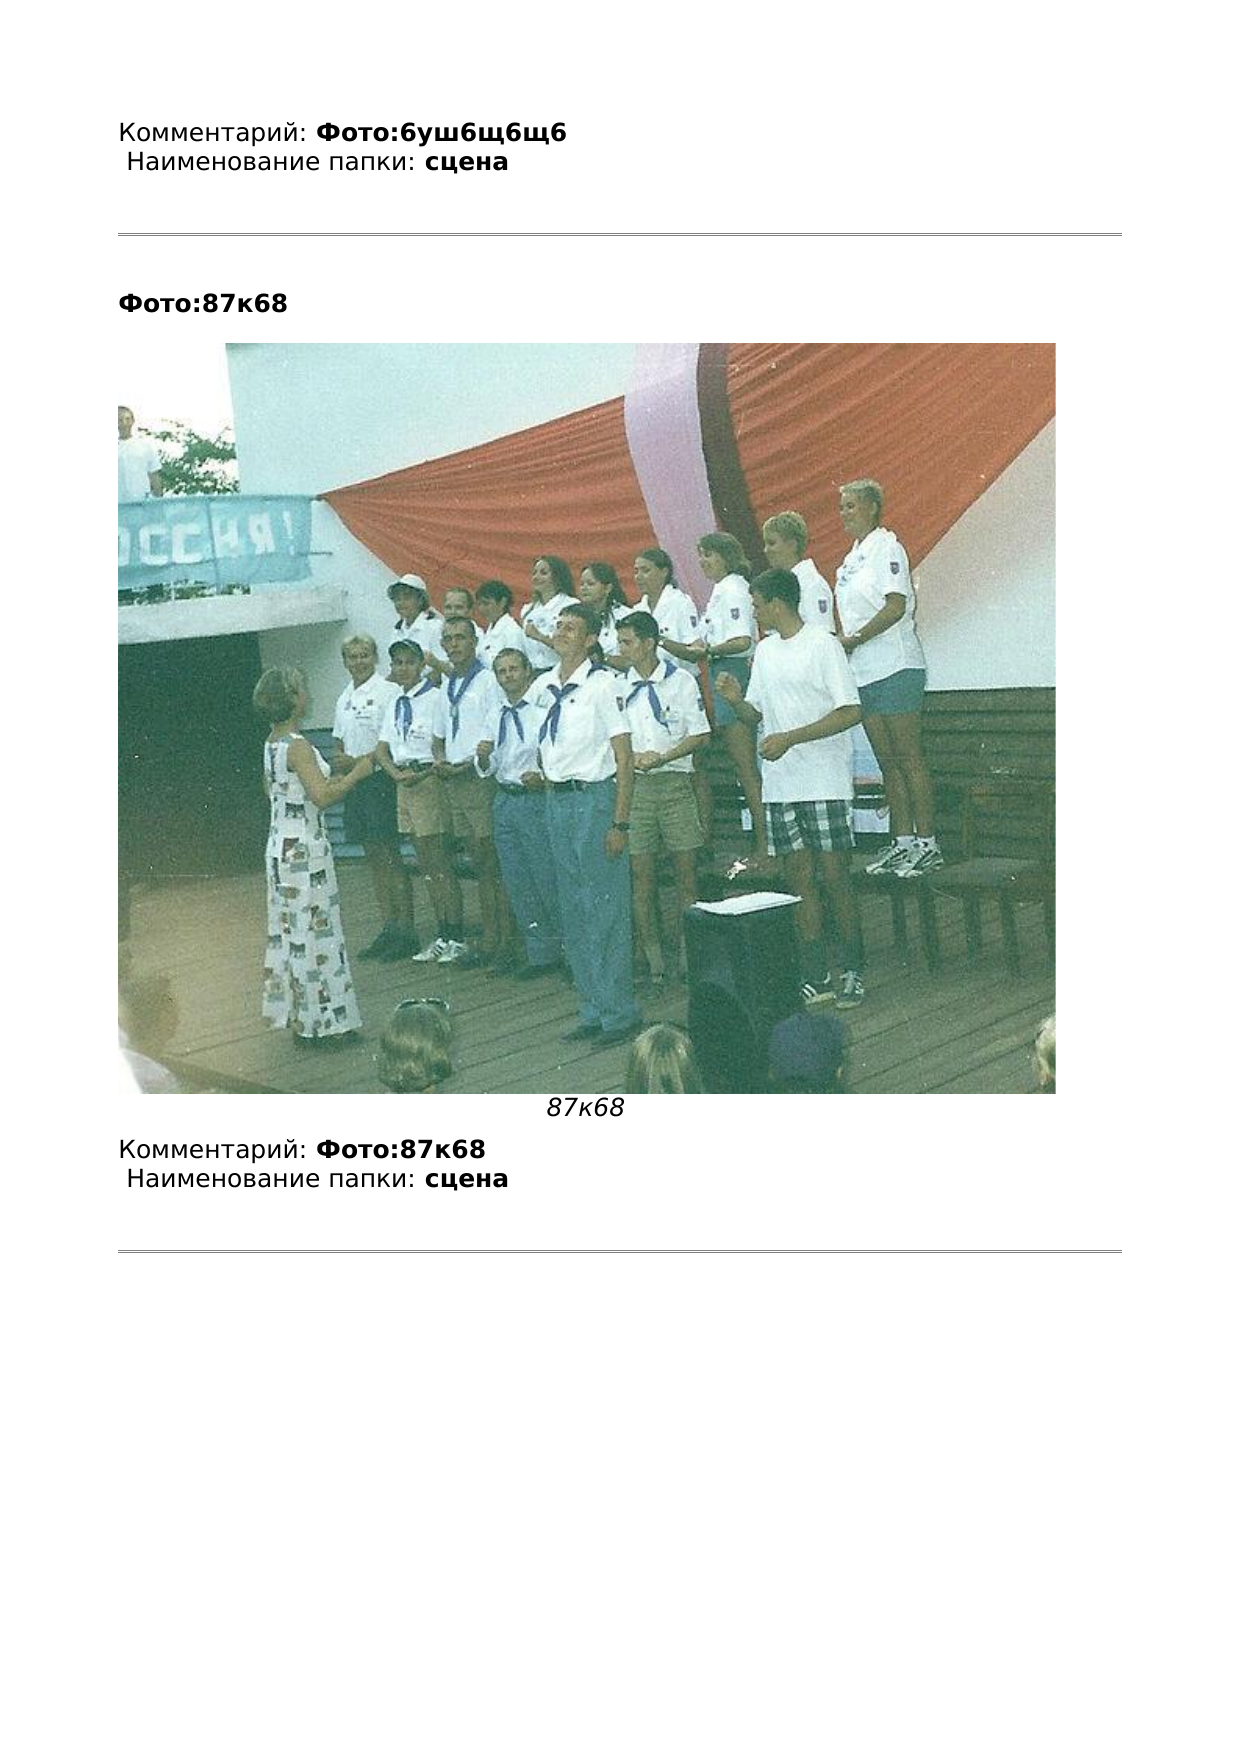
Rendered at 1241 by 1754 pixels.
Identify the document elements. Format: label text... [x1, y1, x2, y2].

picture [118, 343, 1056, 1094]
subtitle Фото:87к68 [118, 289, 1122, 319]
text Комментарий: Фото:87к68 Наименование папки: сцена [118, 1135, 1122, 1223]
text 87к68 [118, 1094, 1056, 1123]
text Комментарий: Фото:6уш6щ6щ6 Наименование папки: сцена [118, 118, 1122, 206]
